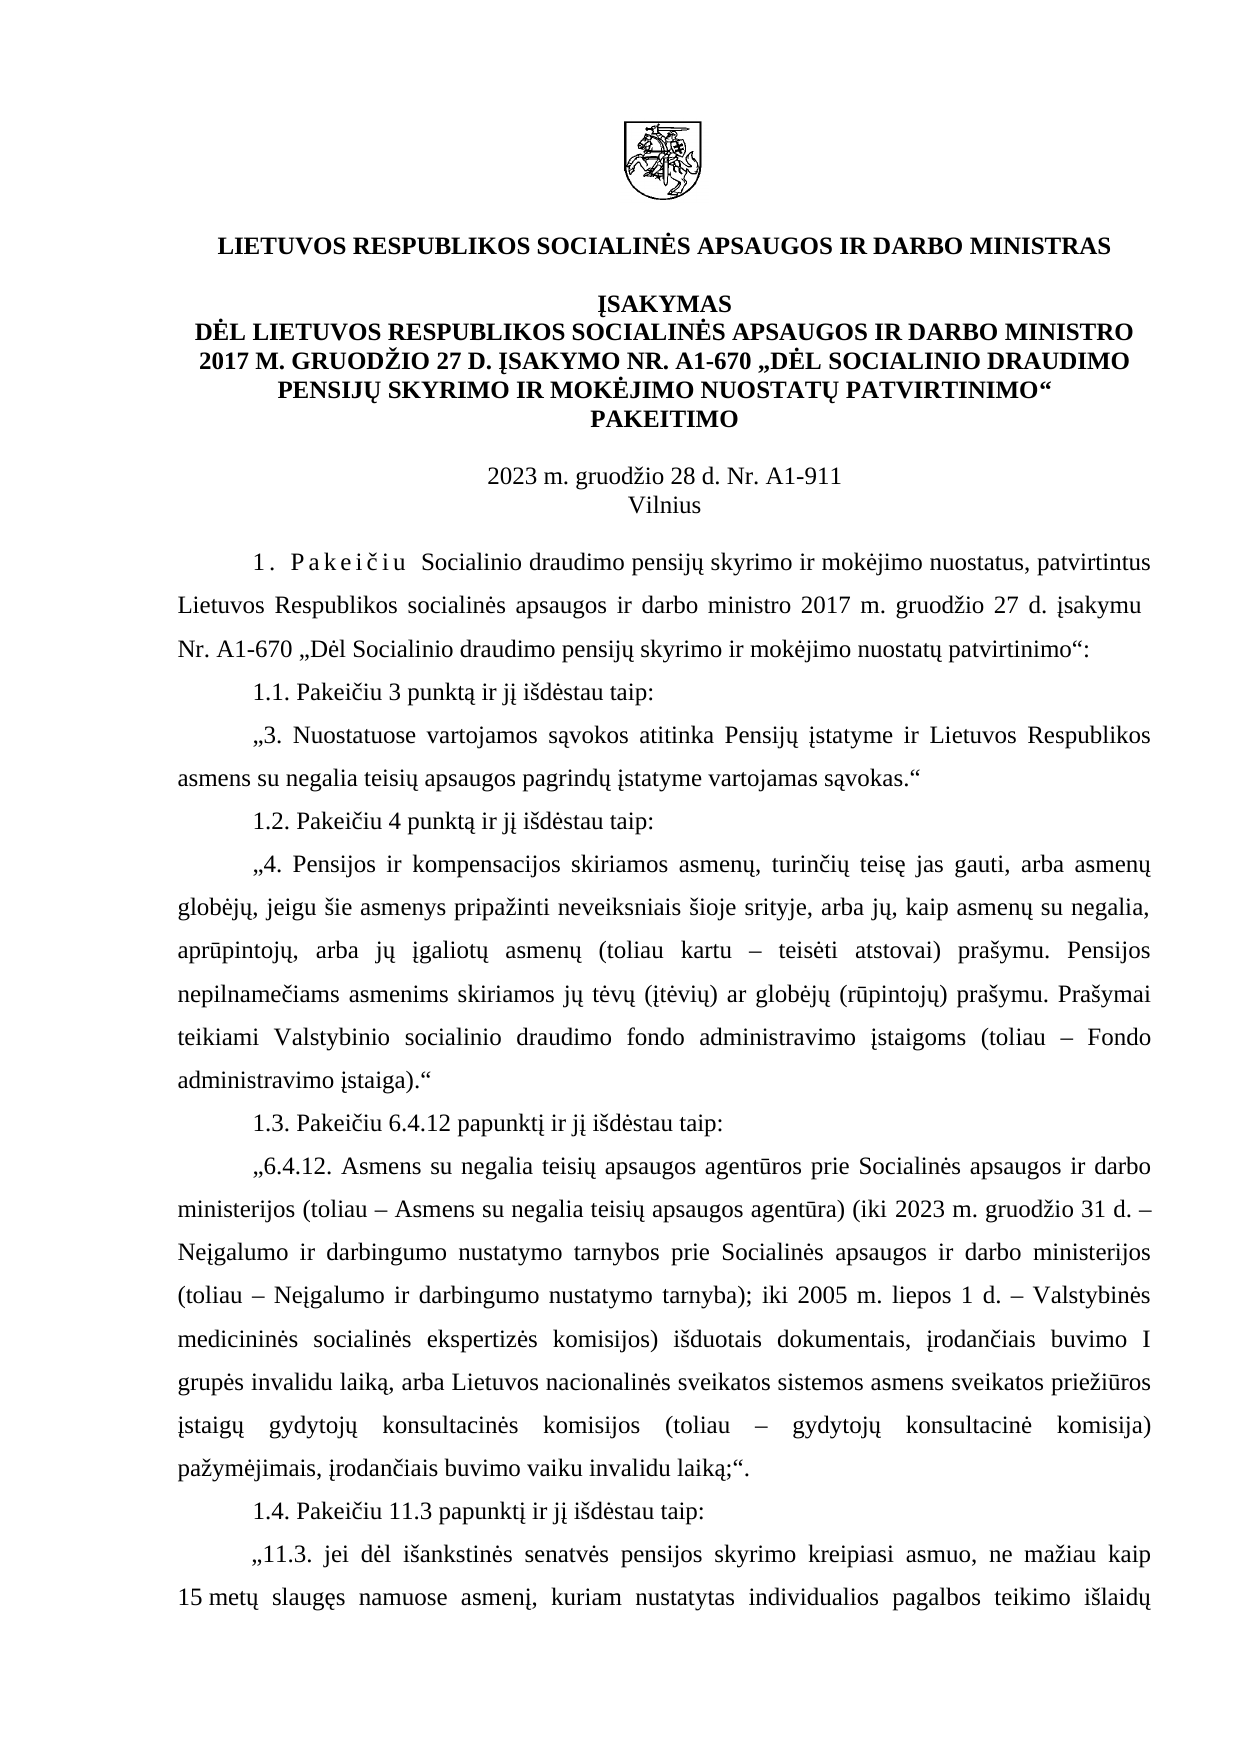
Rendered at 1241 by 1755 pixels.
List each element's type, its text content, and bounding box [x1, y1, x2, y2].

text 1. Pakeičiu Socialinio draudimo pensijų skyrimo ir mokėjimo nuostatus, patvirtintus Lietuvos Respublikos socialinės apsaugos ir darbo ministro 2017 m. gruodžio 27 d. įsakymu Nr. A1-670 „Dėl Socialinio draudimo pensijų skyrimo ir mokėjimo nuostatų patvirtinimo“: [177, 547, 1152, 662]
text 1.1. Pakeičiu 3 punktą ir jį išdėstau taip: [252, 677, 1152, 706]
text 2023 m. gruodžio 28 d. Nr. A1-911 [177, 461, 1152, 490]
text LIETUVOS RESPUBLIKOS SOCIALINĖS APSAUGOS IR DARBO MINISTRAS [177, 231, 1152, 260]
text Vilnius [177, 490, 1152, 519]
text ĮSAKYMAS [177, 289, 1152, 317]
text 1.2. Pakeičiu 4 punktą ir jį išdėstau taip: [177, 806, 1152, 835]
text 1.4. Pakeičiu 11.3 papunktį ir jį išdėstau taip: [252, 1496, 1152, 1525]
text „4. Pensijos ir kompensacijos skiriamos asmenų, turinčių teisę jas gauti, arba asmenų globėjų, jeigu šie asmenys pripažinti neveiksniais šioje srityje, arba jų, kaip asmenų su negalia, aprūpintojų, arba jų įgaliotų asmenų (toliau kartu – teisėti atstovai) prašymu. Pensijos nepilnamečiams asmenims skiriamos jų tėvų (įtėvių) ar globėjų (rūpintojų) prašymu. Prašymai teikiami Valstybinio socialinio draudimo fondo administravimo įstaigoms (toliau – Fondo administravimo įstaiga).“ [177, 849, 1152, 1094]
text „11.3. jei dėl išankstinės senatvės pensijos skyrimo kreipiasi asmuo, ne mažiau kaip 15 metų slaugęs namuose asmenį, kuriam nustatytas individualios pagalbos teikimo išlaidų [177, 1539, 1152, 1611]
text 1.3. Pakeičiu 6.4.12 papunktį ir jį išdėstau taip: [177, 1108, 1152, 1137]
text PAKEITIMO [177, 404, 1152, 432]
text „6.4.12. Asmens su negalia teisių apsaugos agentūros prie Socialinės apsaugos ir darbo ministerijos (toliau – Asmens su negalia teisių apsaugos agentūra) (iki 2023 m. gruodžio 31 d. – Neįgalumo ir darbingumo nustatymo tarnybos prie Socialinės apsaugos ir darbo ministerijos (toliau – Neįgalumo ir darbingumo nustatymo tarnyba); iki 2005 m. liepos 1 d. – Valstybinės medicininės socialinės ekspertizės komisijos) išduotais dokumentais, įrodančiais buvimo I grupės invalidu laiką, arba Lietuvos nacionalinės sveikatos sistemos asmens sveikatos priežiūros įstaigų gydytojų konsultacinės komisijos (toliau – gydytojų konsultacinė komisija) pažymėjimais, įrodančiais buvimo vaiku invalidu laiką;“. [177, 1151, 1152, 1482]
text Dėl LIETUVOS RESPUBLIKOS SOCIALINĖS APSAUGOS IR DARBO MINISTRO 2017 M. GRUODŽIO 27 D. ĮSAKYMO NR. A1-670 „DĖL SOCIALINIO DRAUDIMO PENSIJŲ SKYRIMO IR MOKĖJIMO NUOSTATŲ PATVIRTINIMO“ [177, 317, 1152, 404]
text „3. Nuostatuose vartojamos sąvokos atitinka Pensijų įstatyme ir Lietuvos Respublikos asmens su negalia teisių apsaugos pagrindų įstatyme vartojamas sąvokas.“ [177, 720, 1152, 792]
